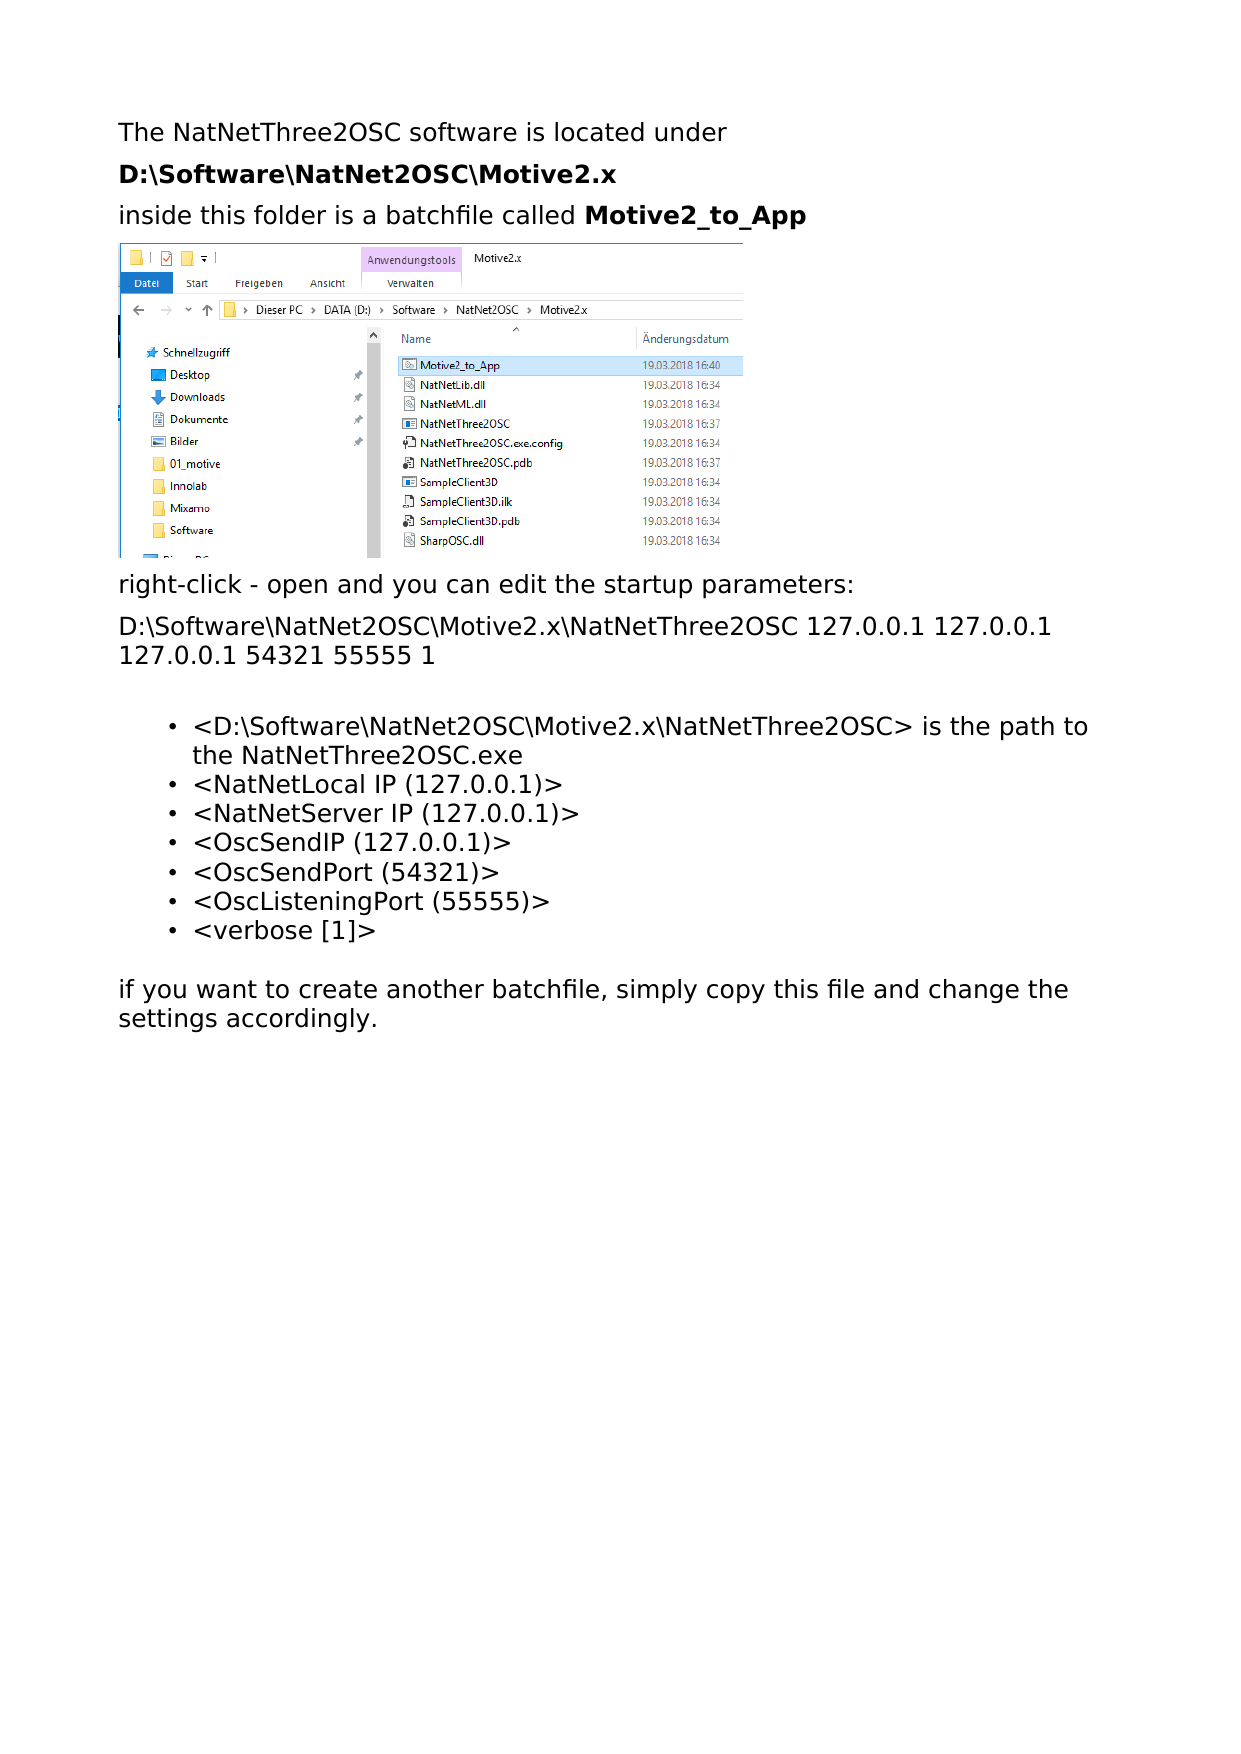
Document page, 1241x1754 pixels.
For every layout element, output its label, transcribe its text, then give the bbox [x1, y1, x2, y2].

text inside this folder is a batchfile called Motive2_to_App [118, 201, 1122, 231]
list <OscListeningPort (55555)> [177, 887, 1122, 916]
text D:\Software\NatNet2OSC\Motive2.x\NatNetThree2OSC 127.0.0.1 127.0.0.1 127.0.0.1 54321 55555 1 [118, 612, 1122, 670]
list <D:\Software\NatNet2OSC\Motive2.x\NatNetThree2OSC> is the path to the NatNetThree2OSC.exe [177, 712, 1122, 770]
text right-click - open and you can edit the startup parameters: [118, 570, 1122, 599]
list <OscSendPort (54321)> [177, 858, 1122, 887]
picture [118, 243, 744, 558]
list <verbose [1]> [177, 916, 1122, 945]
list <NatNetServer IP (127.0.0.1)> [177, 799, 1122, 829]
text D:\Software\NatNet2OSC\Motive2.x [118, 160, 1122, 189]
list <OscSendIP (127.0.0.1)> [177, 829, 1122, 858]
list <NatNetLocal IP (127.0.0.1)> [177, 770, 1122, 799]
text The NatNetThree2OSC software is located under [118, 118, 1122, 147]
text if you want to create another batchfile, simply copy this file and change the settings accordingly. [118, 975, 1122, 1033]
